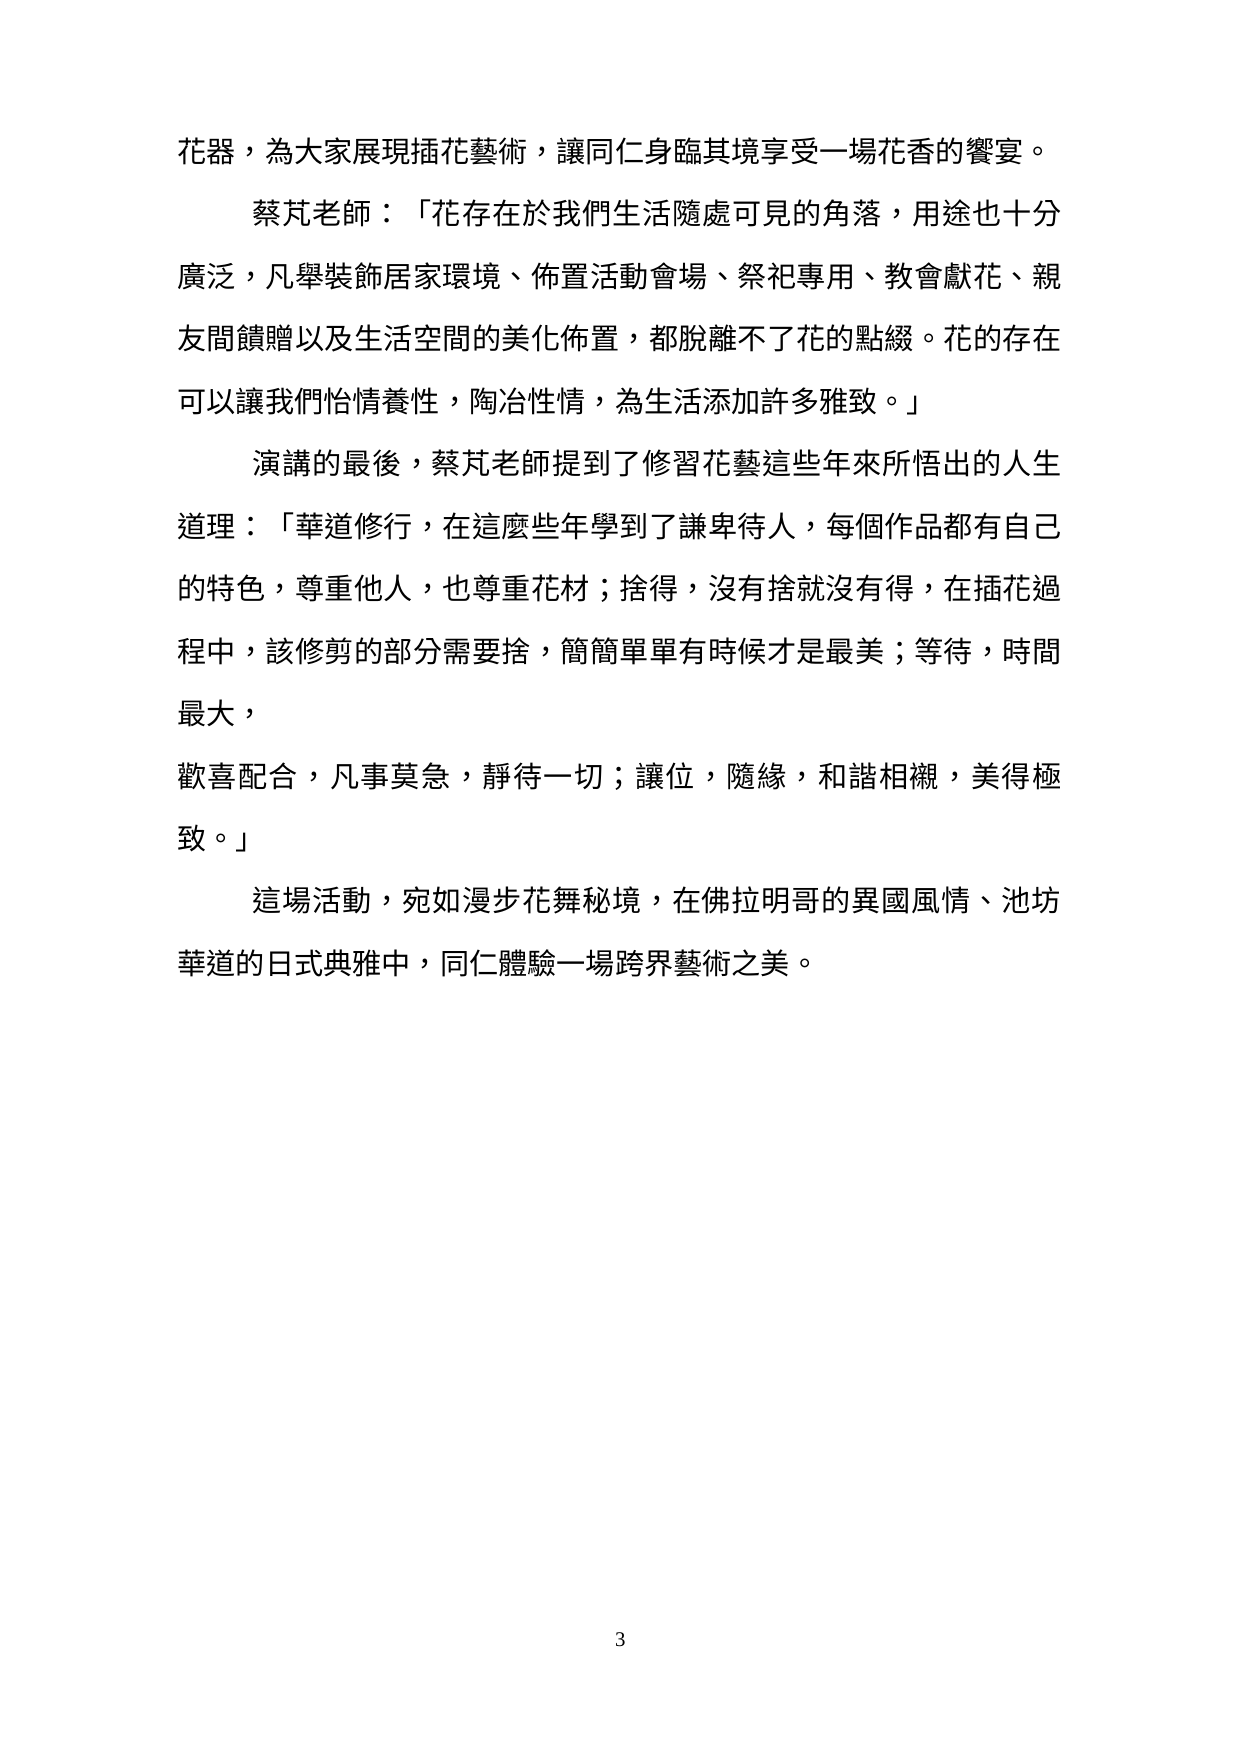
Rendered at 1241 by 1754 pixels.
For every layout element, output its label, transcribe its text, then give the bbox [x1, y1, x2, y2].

text 歡喜配合，凡事莫急，靜待一切；讓位，隨緣，和諧相襯，美得極致。」 [177, 733, 1063, 858]
text 蔡芃老師：「花存在於我們生活隨處可見的角落，用途也十分廣泛，凡舉裝飾居家環境、佈置活動會場、祭祀專用、教會獻花、親友間饋贈以及生活空間的美化佈置，都脫離不了花的點綴。花的存在，可以讓我們怡情養性，陶冶性情，為生活添加許多雅致。」 [177, 170, 1063, 420]
text 這場活動，宛如漫步花舞秘境，在佛拉明哥的異國風情、池坊華道的日式典雅中，同仁體驗一場跨界藝術之美。 [177, 858, 1063, 983]
text 花器，為大家展現插花藝術，讓同仁身臨其境享受一場花香的饗宴。 [177, 108, 1063, 170]
text 演講的最後，蔡芃老師提到了修習花藝這些年來所悟出的人生道理：「華道修行，在這麼些年學到了謙卑待人，每個作品都有自己的特色，尊重他人，也尊重花材；捨得，沒有捨就沒有得，在插花過程中，該修剪的部分需要捨，簡簡單單有時候才是最美；等待，時間最大， [177, 420, 1063, 733]
